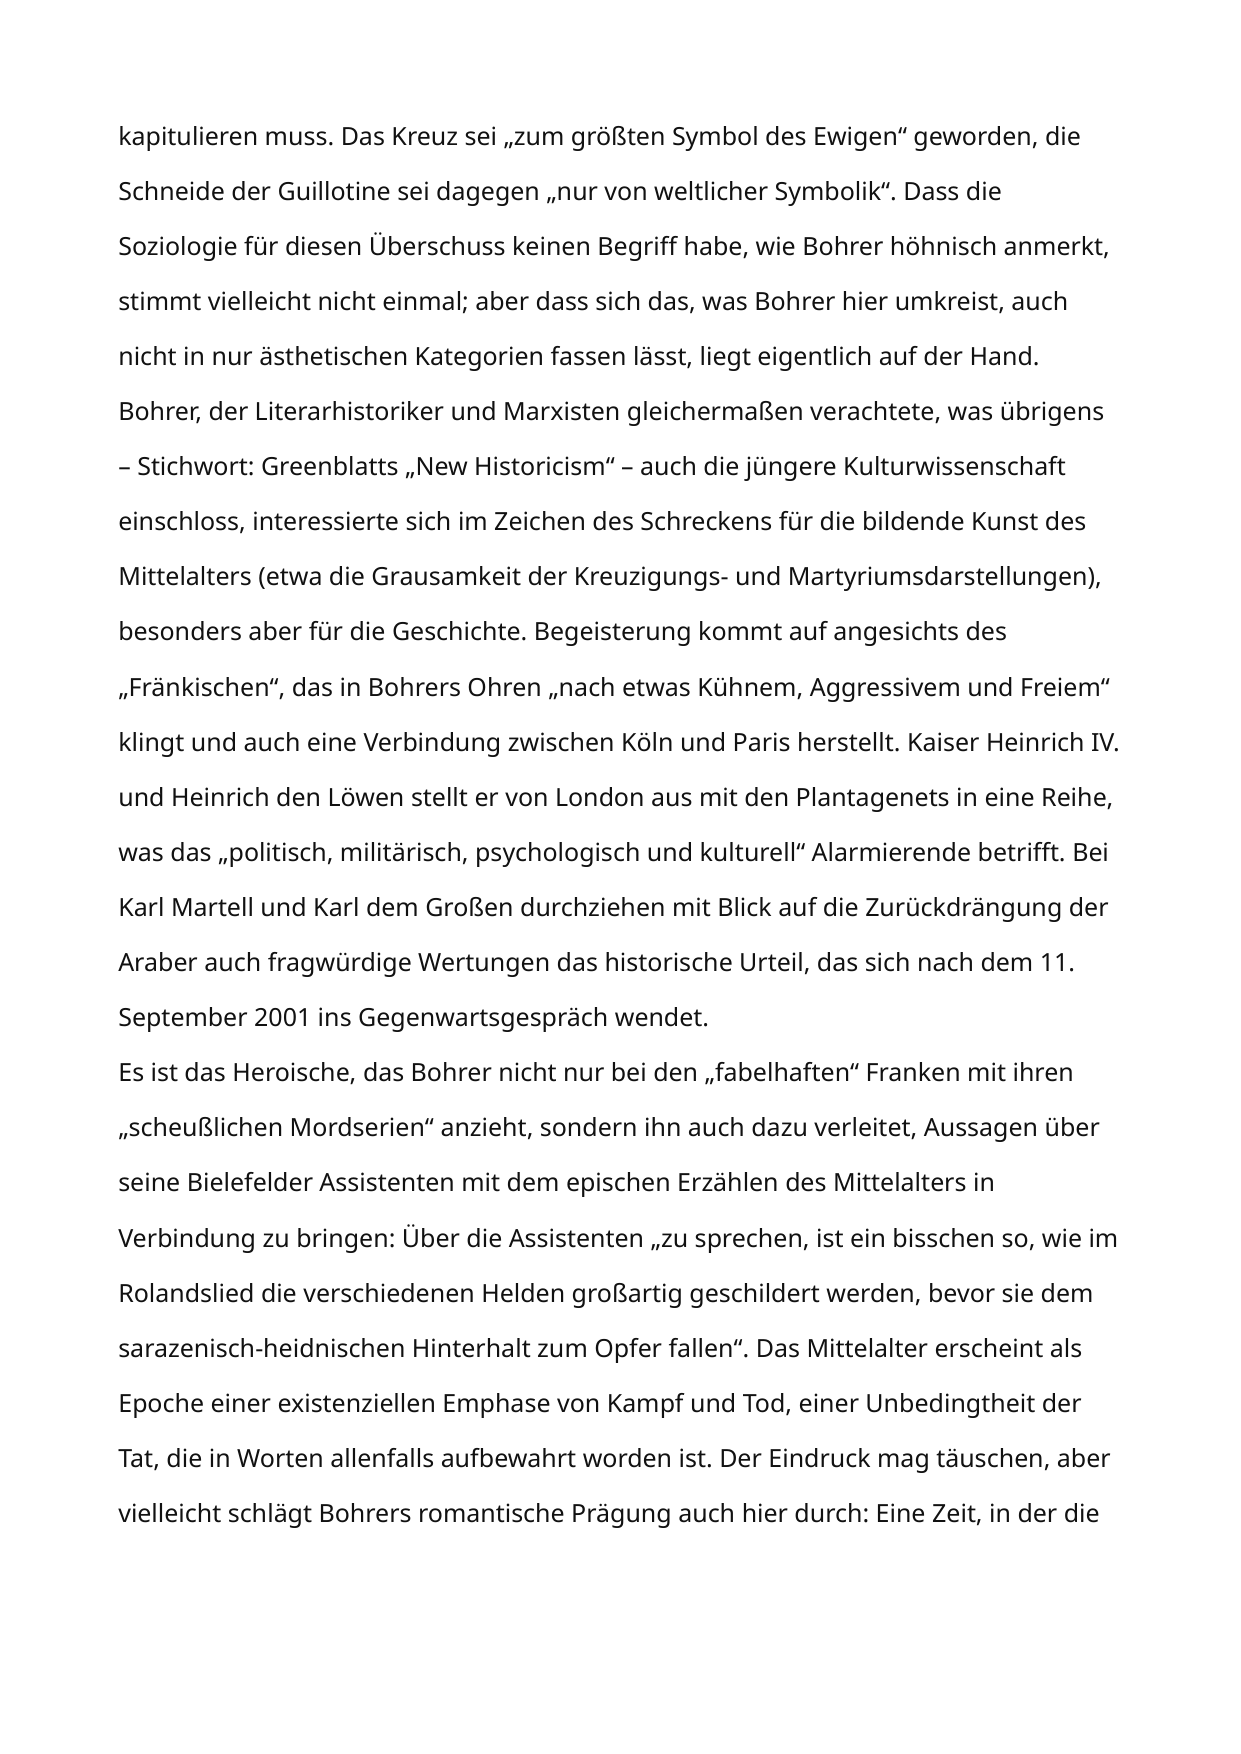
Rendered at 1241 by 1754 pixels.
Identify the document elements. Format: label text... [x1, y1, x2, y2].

text kapitulieren muss. Das Kreuz sei „zum größten Symbol des Ewigen“ geworden, die Schneide der Guillotine sei dagegen „nur von weltlicher Symbolik“. Dass die Soziologie für diesen Überschuss keinen Begriff habe, wie Bohrer höhnisch anmerkt, stimmt vielleicht nicht einmal; aber dass sich das, was Bohrer hier umkreist, auch nicht in nur ästhetischen Kategorien fassen lässt, liegt eigentlich auf der Hand. [118, 118, 1122, 373]
text Es ist das Heroische, das Bohrer nicht nur bei den „fabelhaften“ Franken mit ihren „scheußlichen Mordserien“ anzieht, sondern ihn auch dazu verleitet, Aussagen über seine Bielefelder Assistenten mit dem epischen Erzählen des Mittelalters in Verbindung zu bringen: Über die Assistenten „zu sprechen, ist ein bisschen so, wie im Rolandslied die verschiedenen Helden großartig geschildert werden, bevor sie dem sarazenisch-heidnischen Hinterhalt zum Opfer fallen“. Das Mittelalter erscheint als Epoche einer existenziellen Emphase von Kampf und Tod, einer Unbedingtheit der Tat, die in Worten allenfalls aufbewahrt worden ist. Der Eindruck mag täuschen, aber vielleicht schlägt Bohrers romantische Prägung auch hier durch: Eine Zeit, in der die [118, 1055, 1122, 1530]
text Bohrer, der Literarhistoriker und Marxisten gleichermaßen verachtete, was übrigens – Stichwort: Greenblatts „New Historicism“ – auch die jüngere Kulturwissenschaft einschloss, interessierte sich im Zeichen des Schreckens für die bildende Kunst des Mittelalters (etwa die Grausamkeit der Kreuzigungs- und Martyriumsdarstellungen), besonders aber für die Geschichte. Begeisterung kommt auf angesichts des „Fränkischen“, das in Bohrers Ohren „nach etwas Kühnem, Aggressivem und Freiem“ klingt und auch eine Verbindung zwischen Köln und Paris herstellt. Kaiser Heinrich IV. und Heinrich den Löwen stellt er von London aus mit den Plantagenets in eine Reihe, was das „politisch, militärisch, psychologisch und kulturell“ Alarmierende betrifft. Bei Karl Martell und Karl dem Großen durchziehen mit Blick auf die Zurückdrängung der Araber auch fragwürdige Wertungen das historische Urteil, das sich nach dem 11. September 2001 ins Gegenwartsgespräch wendet. [118, 394, 1122, 1034]
